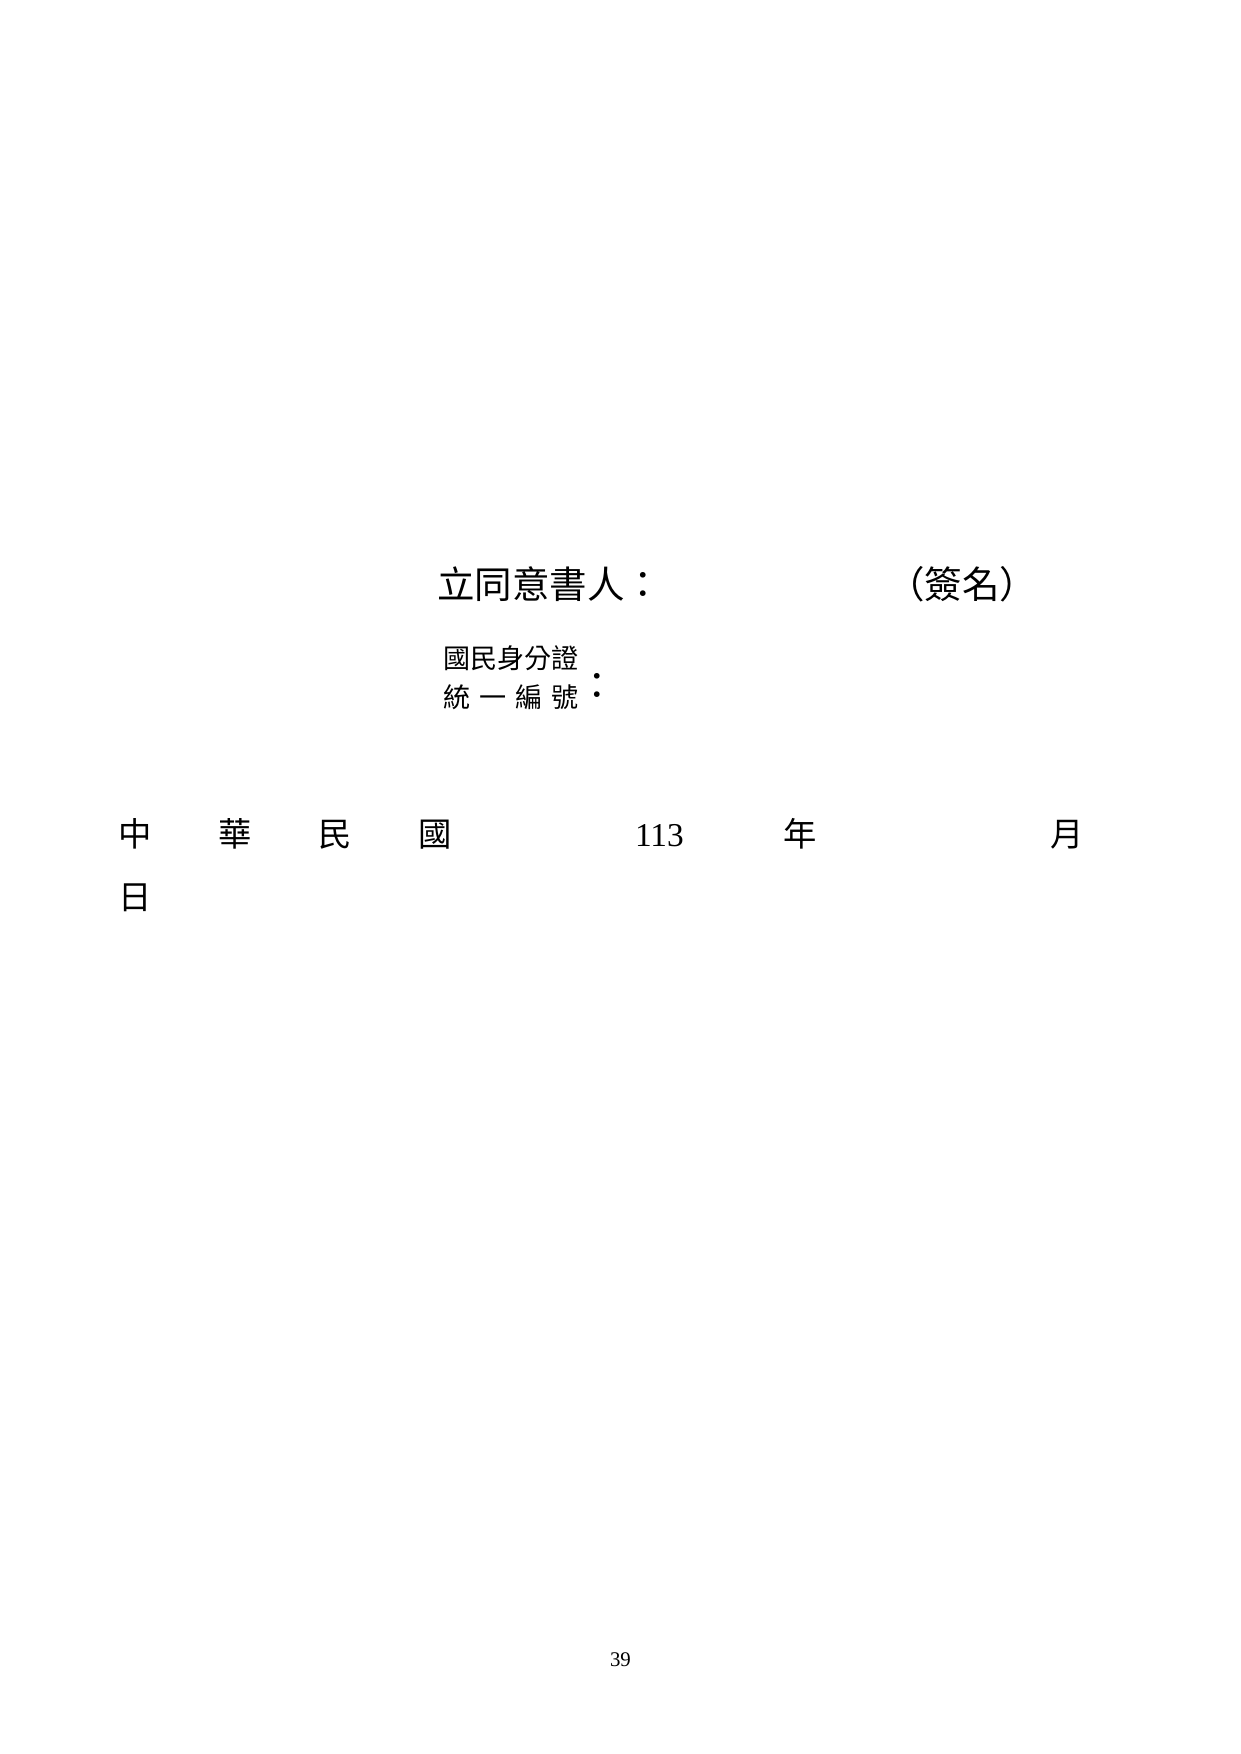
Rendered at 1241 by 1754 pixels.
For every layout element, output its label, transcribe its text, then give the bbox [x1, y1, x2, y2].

text 國民身分證統一編號： [118, 603, 1122, 728]
text 立同意書人： （簽名） [118, 540, 1122, 603]
text 中 華 民 國 113 年 月 日 [118, 790, 1122, 915]
